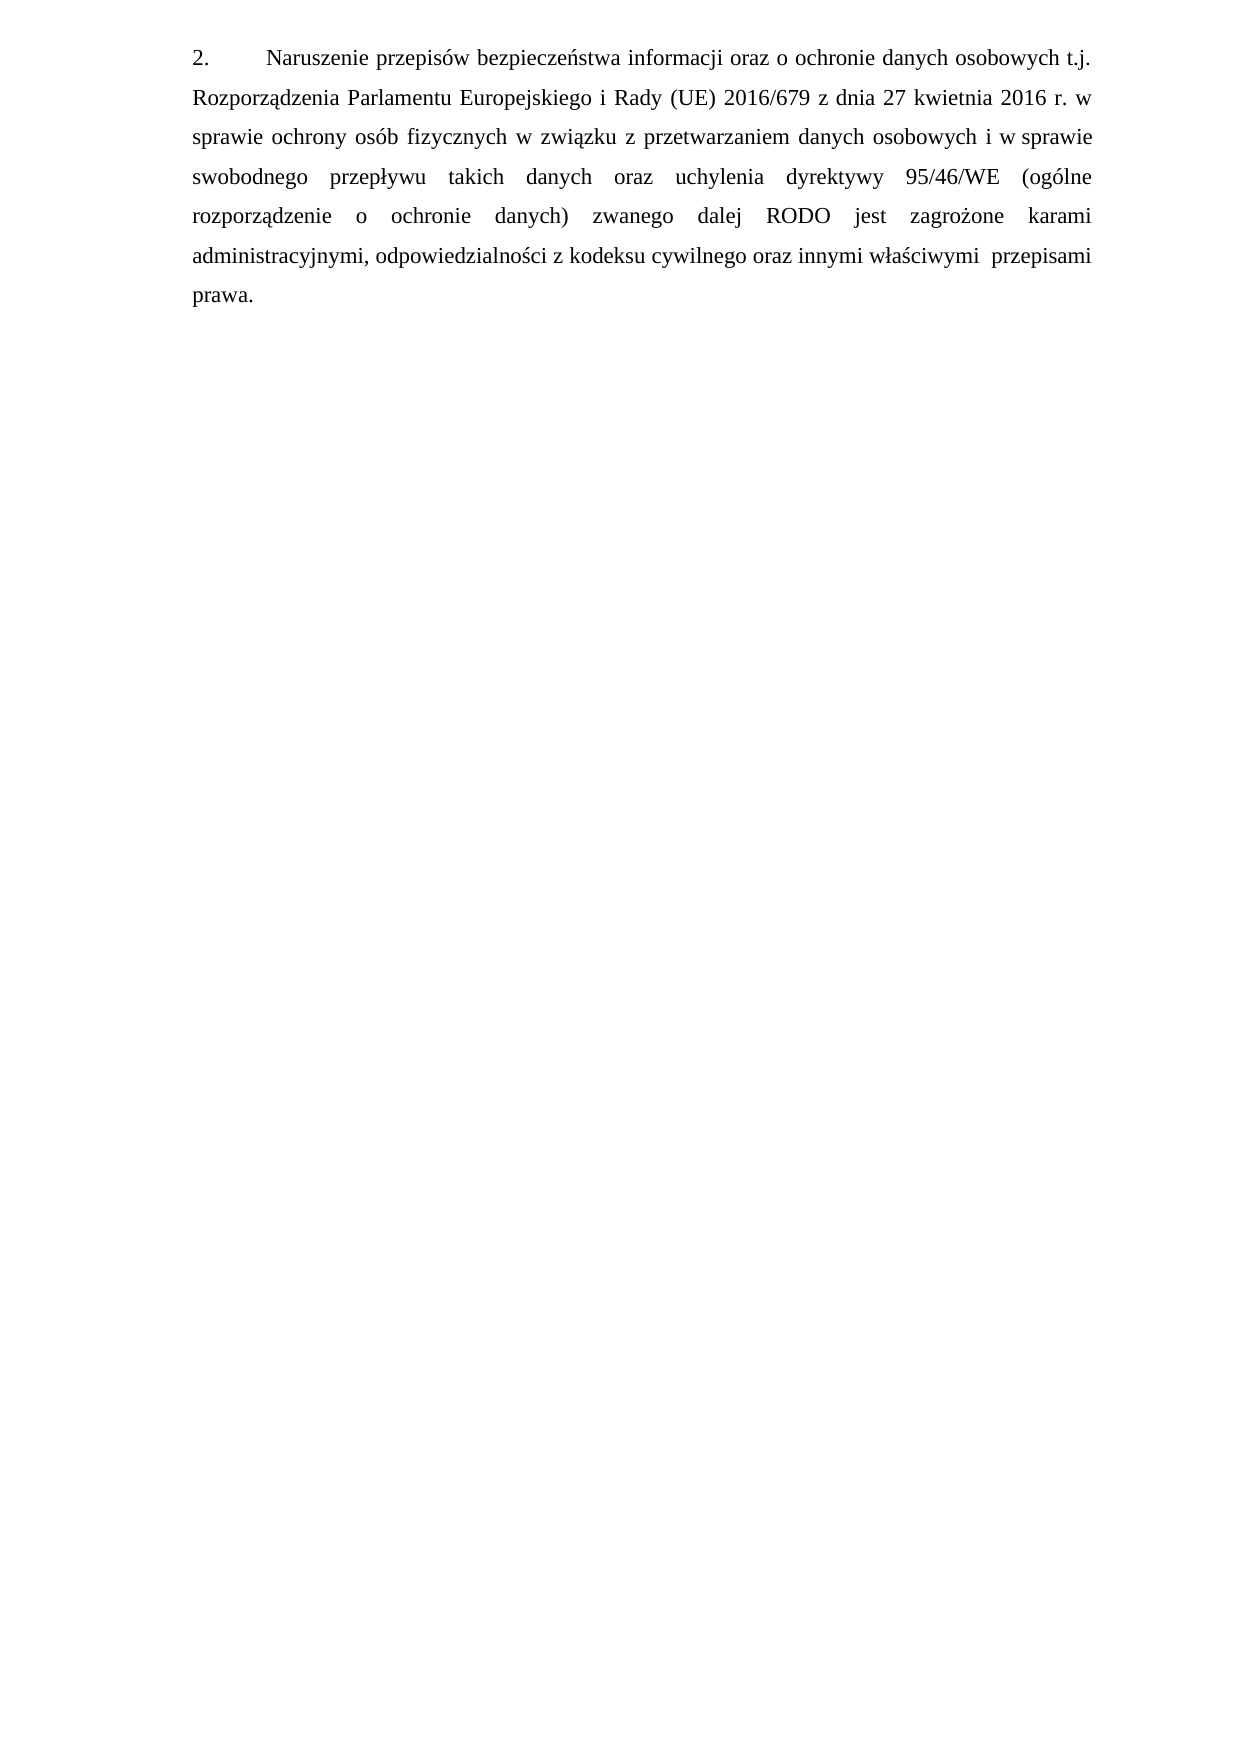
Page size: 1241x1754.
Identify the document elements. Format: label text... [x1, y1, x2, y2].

list Naruszenie przepisów bezpieczeństwa informacji oraz o ochronie danych osobowych t.j. Rozporządzenia Parlamentu Europejskiego i Rady (UE) 2016/679 z dnia 27 kwietnia 2016 r. w sprawie ochrony osób fizycznych w związku z przetwarzaniem danych osobowych i w sprawie swobodnego przepływu takich danych oraz uchylenia dyrektywy 95/46/WE (ogólne rozporządzenie o ochronie danych) zwanego dalej RODO jest zagrożone karami administracyjnymi, odpowiedzialności z kodeksu cywilnego oraz innymi właściwymi przepisami prawa. [192, 44, 1093, 308]
